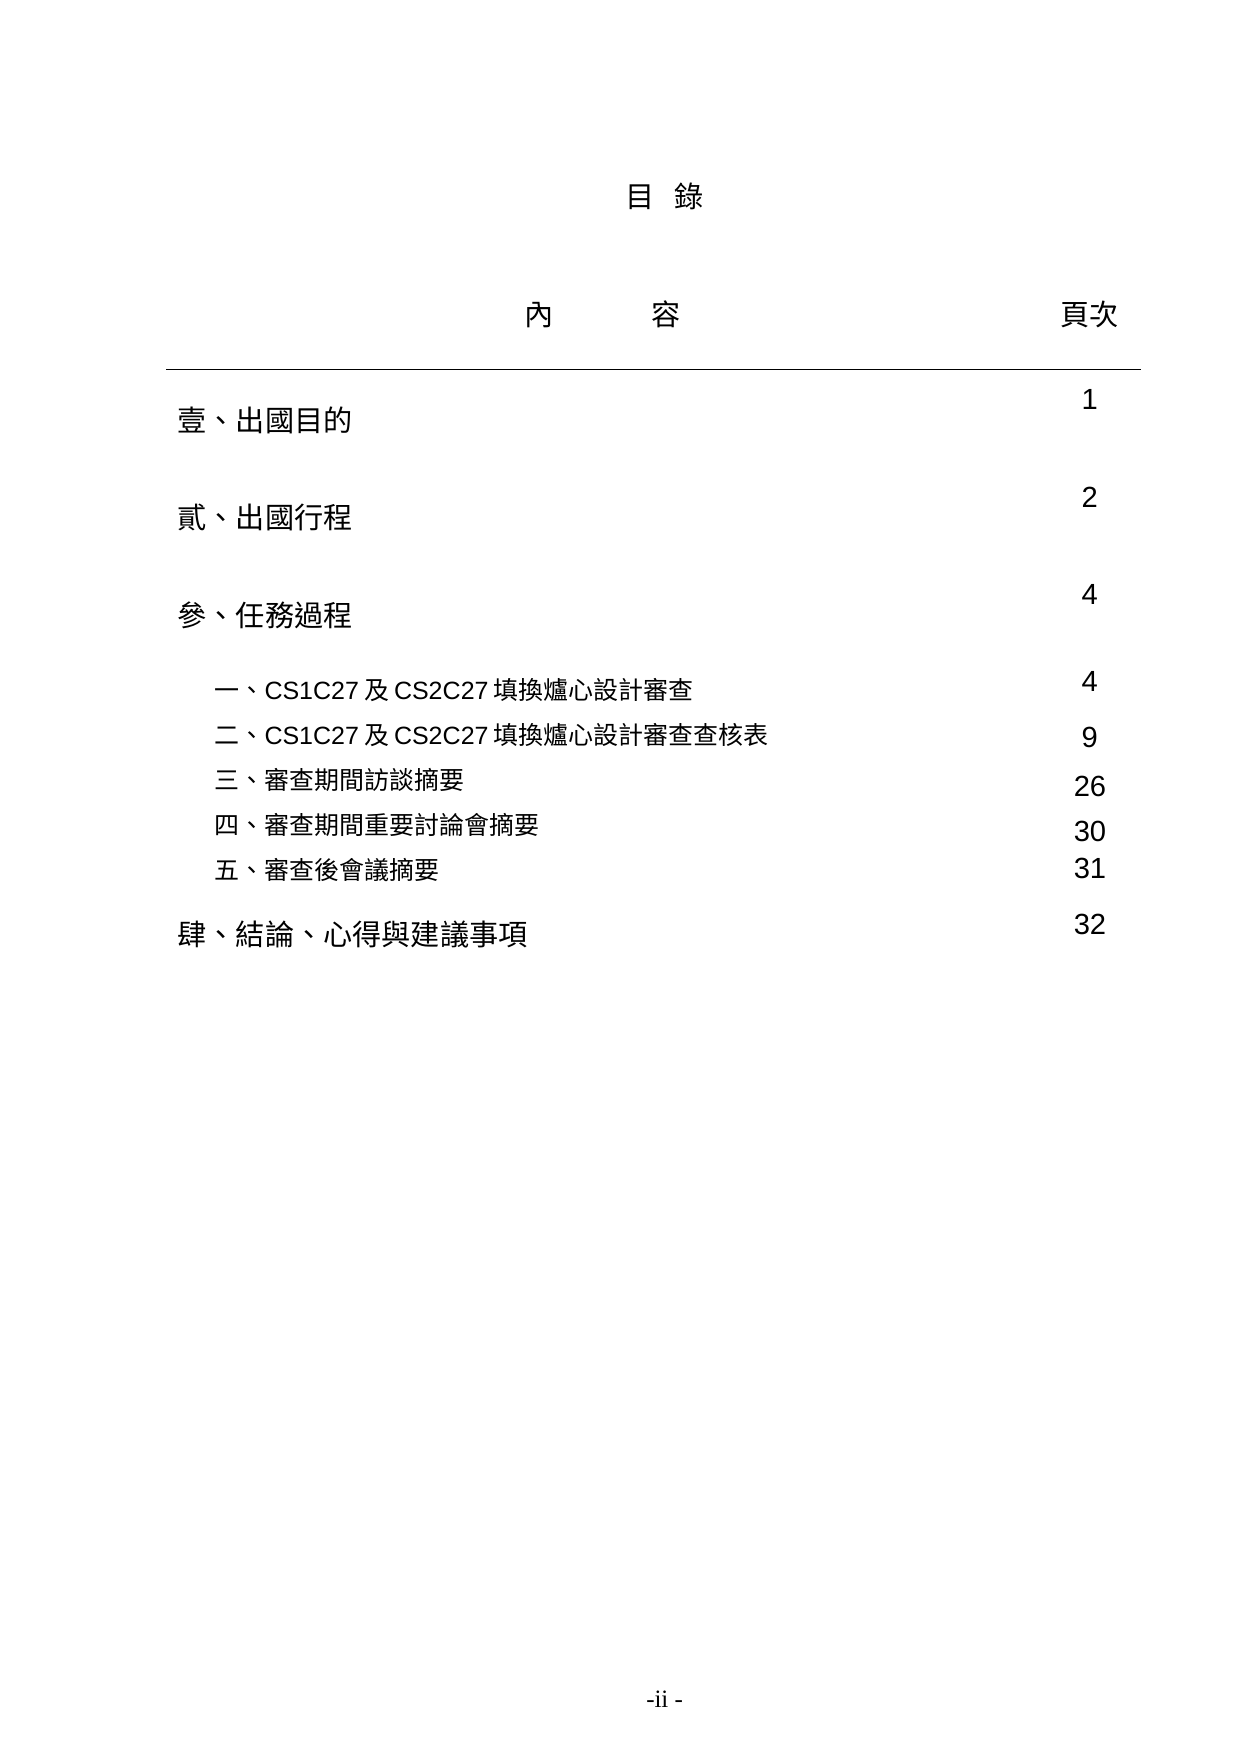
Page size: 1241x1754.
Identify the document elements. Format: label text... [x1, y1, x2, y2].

table_cell 2 [1038, 467, 1141, 565]
table_cell 1 [1038, 370, 1141, 467]
table_header 內 容 [166, 256, 1038, 369]
table_cell 貳、出國行程 [166, 467, 1038, 565]
table_cell 參、任務過程 [166, 565, 1038, 662]
table_cell [1038, 1116, 1141, 1569]
table_cell 一、CS1C27及CS2C27填換爐心設計審查 二、CS1C27及CS2C27填換爐心設計審查查核表 三、審查期間訪談摘要 四、審查期間重要討論會摘要 五、審查後會議摘要 肆、結論、心得與建議事項 [166, 662, 1038, 1116]
text 目 錄 [177, 164, 1152, 219]
table_cell 壹、出國目的 [166, 370, 1038, 467]
table_cell 4 [1038, 565, 1141, 662]
table_cell [166, 1116, 1038, 1569]
table_header 頁次 [1038, 256, 1141, 369]
table_cell 4 9 26 30 31 32 [1038, 662, 1141, 1116]
